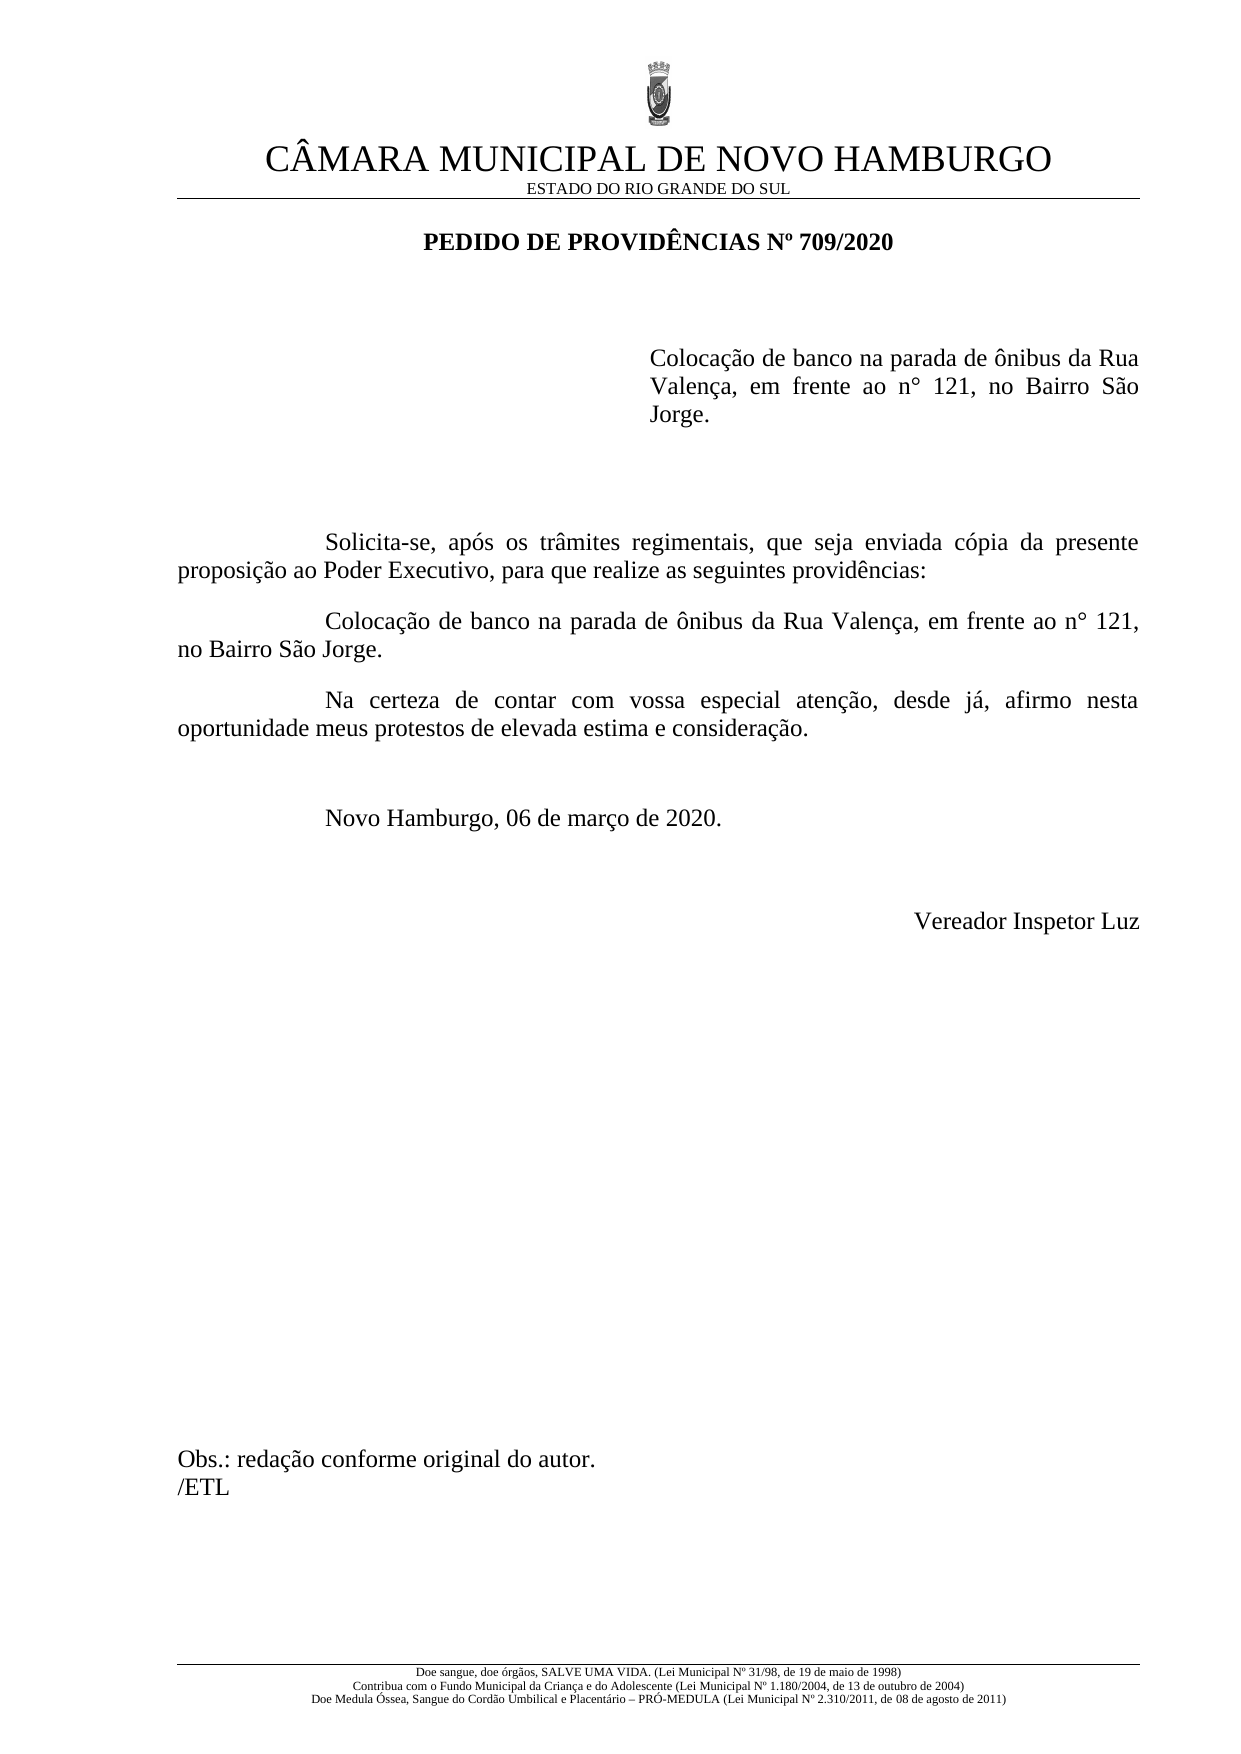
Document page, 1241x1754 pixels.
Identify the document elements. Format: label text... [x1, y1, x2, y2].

text Colocação de banco na parada de ônibus da Rua Valença, em frente ao n° 121, no Bairro São Jorge. [177, 607, 1140, 662]
text Obs.: redação conforme original do autor. [177, 1445, 1140, 1473]
text /ETL [177, 1473, 1140, 1501]
text Novo Hamburgo, 06 de março de 2020. [177, 804, 1140, 832]
text Colocação de banco na parada de ônibus da Rua Valença, em frente ao n° 121, no Bairro São Jorge. [649, 344, 1140, 428]
text Solicita-se, após os trâmites regimentais, que seja enviada cópia da presente proposição ao Poder Executivo, para que realize as seguintes providências: [177, 528, 1140, 583]
text Na certeza de contar com vossa especial atenção, desde já, afirmo nesta oportunidade meus protestos de elevada estima e consideração. [177, 686, 1140, 741]
text Vereador Inspetor Luz [177, 907, 1140, 935]
text PEDIDO DE PROVIDÊNCIAS Nº 709/2020 [177, 228, 1140, 256]
